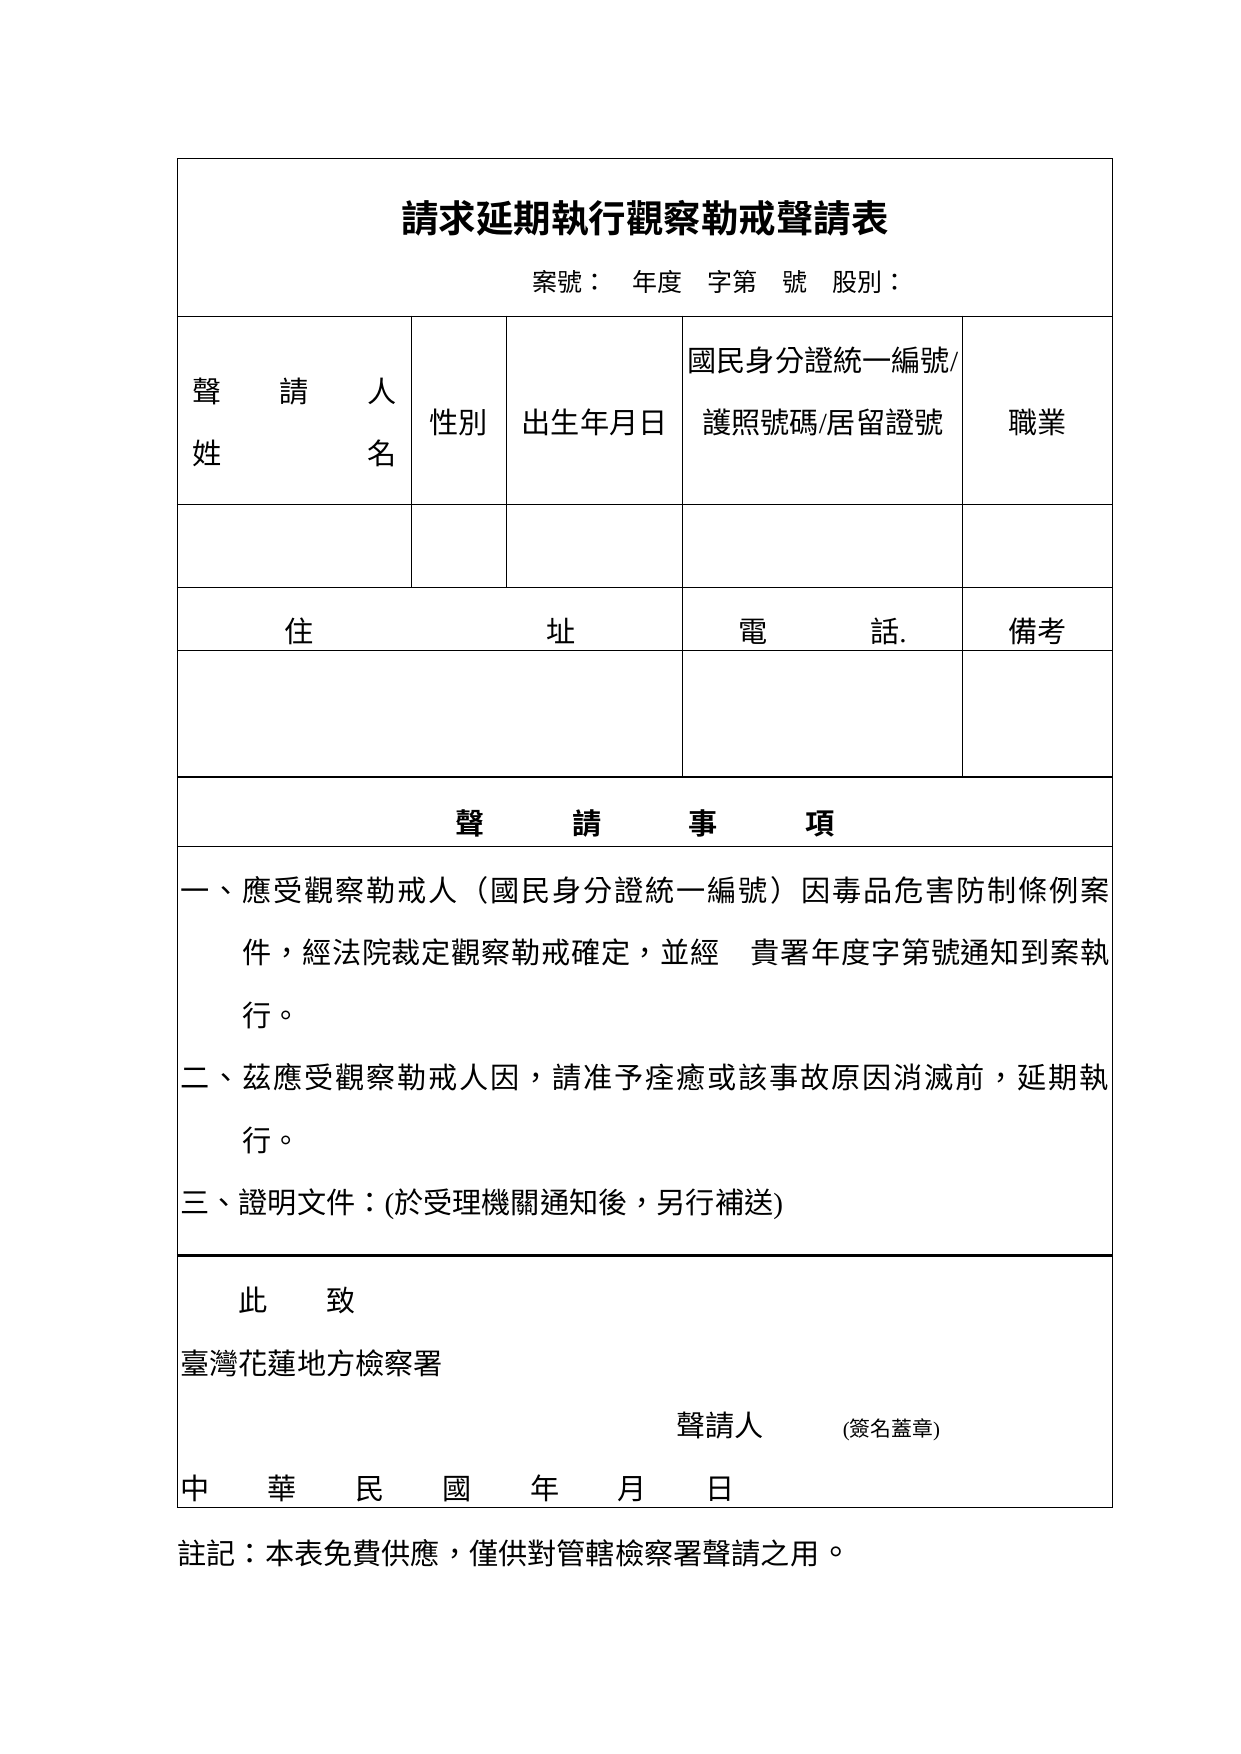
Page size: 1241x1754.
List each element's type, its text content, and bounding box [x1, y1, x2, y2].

table_cell 電 話. [683, 588, 962, 650]
table_header 請求延期執行觀察勒戒聲請表 案號： 年度 字第 號 股別： [178, 159, 1112, 316]
table_cell 職業 [963, 317, 1112, 504]
table_cell 性別 [412, 317, 506, 504]
table_cell 國民身分證統一編號/護照號碼/居留證號 [683, 317, 962, 504]
text 註記：本表免費供應，僅供對管轄檢察署聲請之用。 [177, 1508, 1122, 1571]
table_cell [683, 505, 962, 587]
table_cell 出生年月日 [507, 317, 682, 504]
table_cell [178, 505, 411, 587]
table_cell 一、應受觀察勒戒人（國民身分證統一編號）因毒品危害防制條例案件，經法院裁定觀察勒戒確定，並經 貴署年度字第號通知到案執行。 二、茲應受觀察勒戒人因，請准予痊癒或該事故原因消滅前，延期執行。 三、證明文件：(於受理機關通知後，另行補送) [178, 847, 1112, 1254]
table_cell [963, 505, 1112, 587]
table_cell [412, 505, 506, 587]
table_cell [683, 651, 962, 776]
table_cell 聲 請 人 姓 名 [178, 317, 411, 504]
table_cell 住 址 [178, 588, 682, 650]
table_cell [963, 651, 1112, 776]
table_cell 此 致 臺灣花蓮地方檢察署 聲請人 (簽名蓋章) 中 華 民 國 年 月 日 [178, 1257, 1112, 1507]
table_cell 備考 [963, 588, 1112, 650]
table_cell 聲 請 事 項 [178, 778, 1112, 846]
table_cell [507, 505, 682, 587]
table_cell [178, 651, 682, 776]
